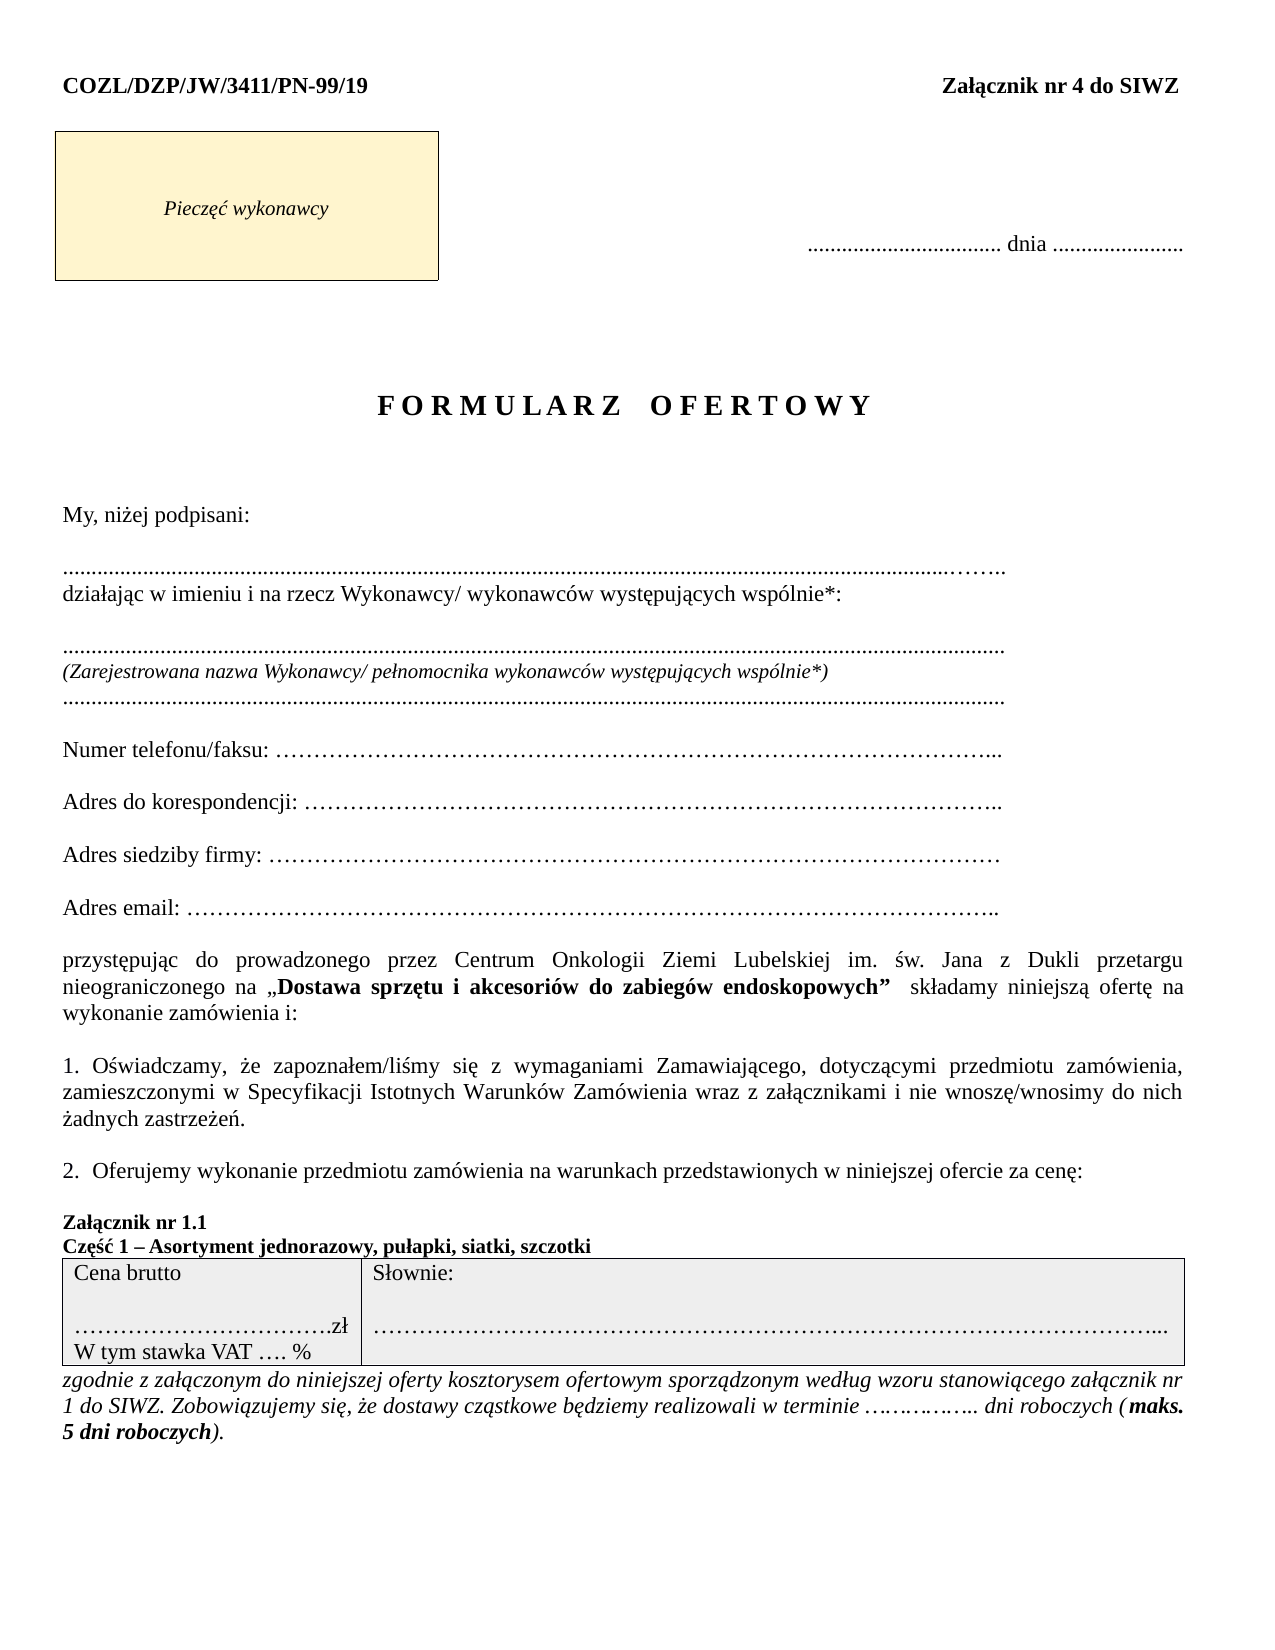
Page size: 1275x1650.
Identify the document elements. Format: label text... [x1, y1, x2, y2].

text (Zarejestrowana nazwa Wykonawcy/ pełnomocnika wykonawców występujących wspólnie*) [62, 659, 1184, 683]
text F O R M U L A R Z O F E R T O W Y [62, 388, 1184, 422]
text Część 1 – Asortyment jednorazowy, pułapki, siatki, szczotki [62, 1234, 1184, 1258]
text My, niżej podpisani: [62, 501, 1184, 527]
text Adres do korespondencji: ……………………………………………………………………………….. [62, 788, 1184, 815]
list Oferujemy wykonanie przedmiotu zamówienia na warunkach przedstawionych w niniejszej ofercie za cenę: [62, 1157, 1184, 1184]
text Adres siedziby firmy: …………………………………………………………………………………… [62, 841, 1184, 867]
list Oświadczamy, że zapoznałem/liśmy się z wymaganiami Zamawiającego, dotyczącymi przedmiotu zamówienia, zamieszczonymi w Specyfikacji Istotnych Warunków Zamówienia wraz z załącznikami i nie wnoszę/wnosimy do nich żadnych zastrzeżeń. [62, 1052, 1184, 1131]
text Załącznik nr 1.1 [62, 1210, 1184, 1234]
table_header Cena brutto …………………………….zł W tym stawka VAT …. % [63, 1259, 361, 1364]
table_header Słownie: …………………………………………………………………………………………... [362, 1259, 1184, 1364]
text Numer telefonu/faksu: …………………………………………………………………………………... [62, 736, 1184, 762]
text przystępując do prowadzonego przez Centrum Onkologii Ziemi Lubelskiej im. św. Jana z Dukli przetargu nieograniczonego na „Dostawa sprzętu i akcesoriów do zabiegów endoskopowych” składamy niniejszą ofertę na wykonanie zamówienia i: [62, 946, 1184, 1026]
text działając w imieniu i na rzecz Wykonawcy/ wykonawców występujących wspólnie*: [62, 580, 1184, 606]
text zgodnie z załączonym do niniejszej oferty kosztorysem ofertowym sporządzonym według wzoru stanowiącego załącznik nr 1 do SIWZ. Zobowiązujemy się, że dostawy cząstkowe będziemy realizowali w terminie …………….. dni roboczych (maks. 5 dni roboczych). [62, 1366, 1184, 1445]
text Adres email: …………………………………………………………………………………………….. [62, 894, 1184, 920]
text Pieczęć wykonawcy [69, 196, 422, 220]
text ...........................................................................................................................................................…….. [62, 553, 1184, 580]
text .................................. dnia ....................... [439, 230, 1184, 256]
text COZL/DZP/JW/3411/PN-99/19 Załącznik nr 4 do SIWZ [62, 72, 1184, 98]
